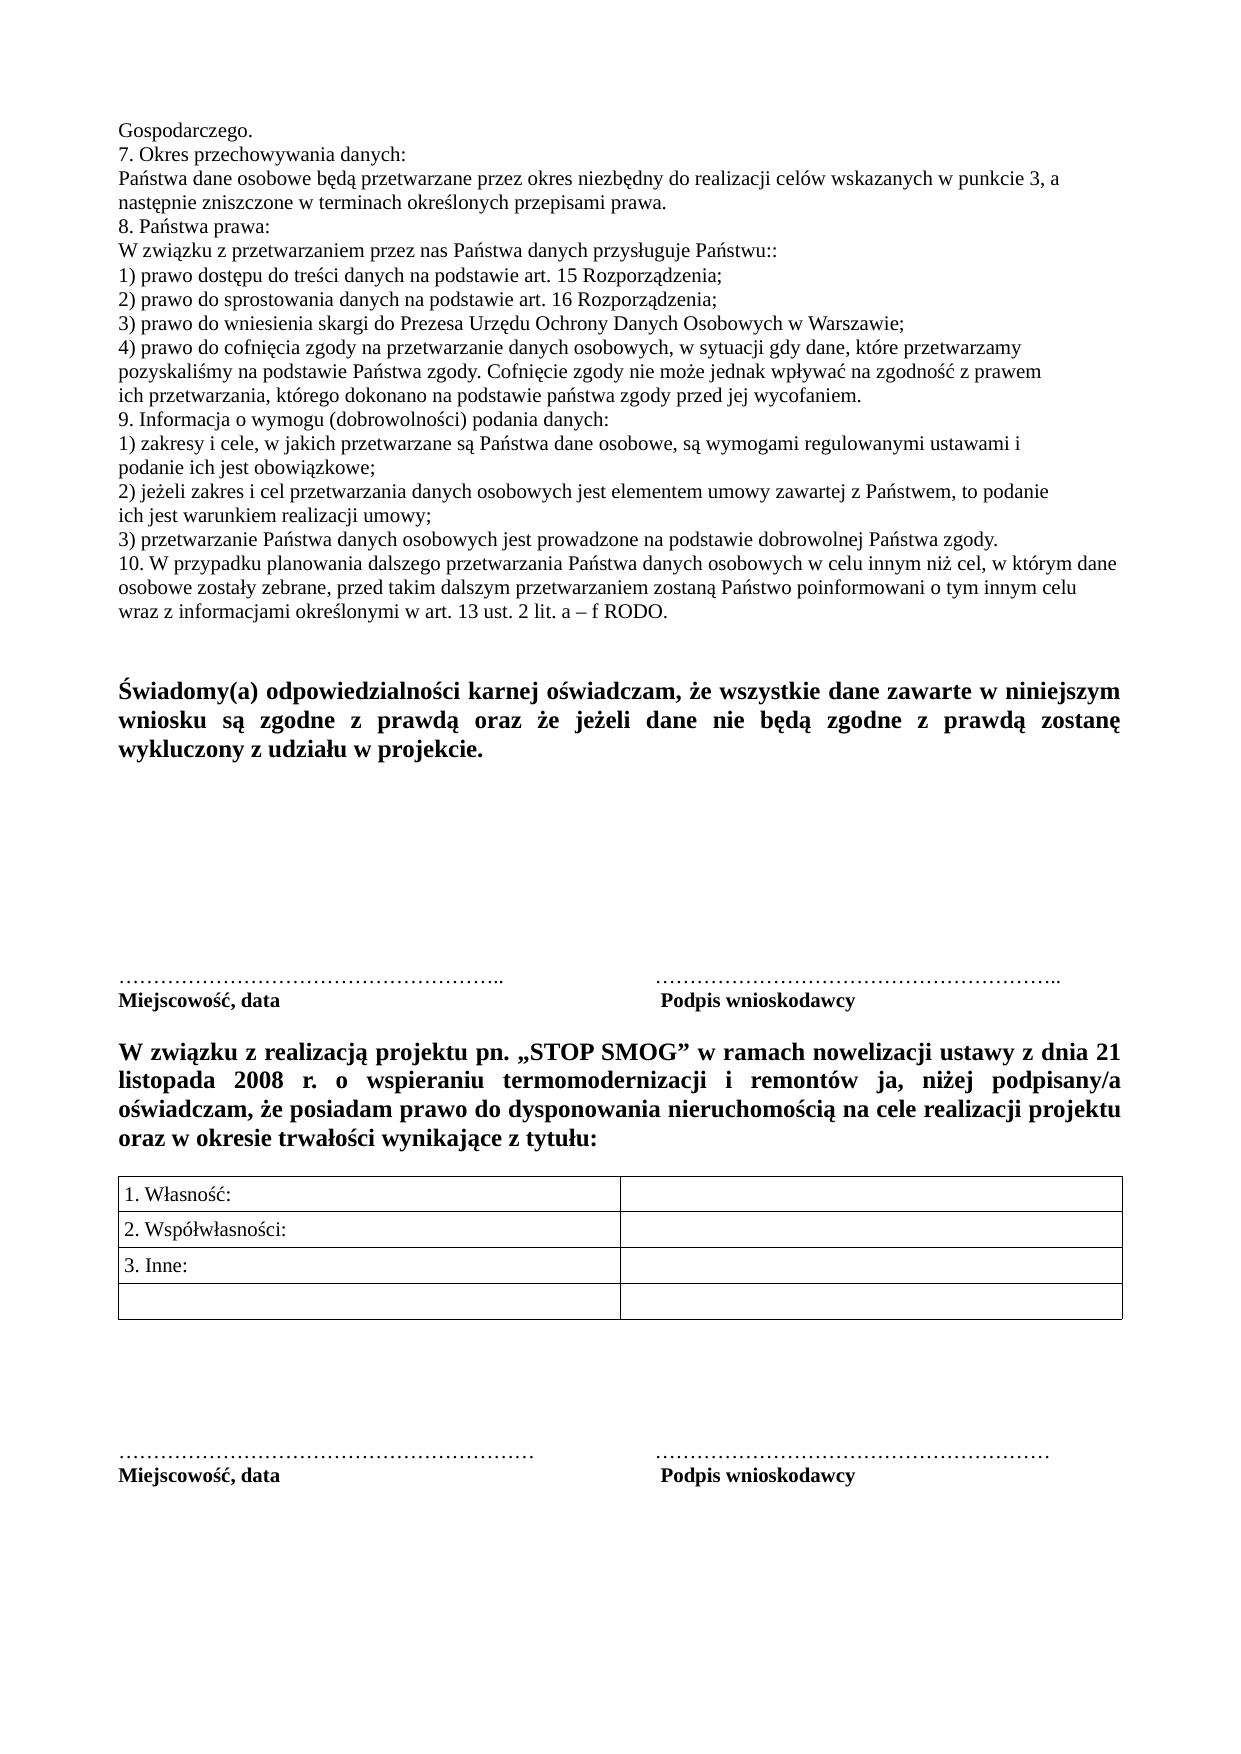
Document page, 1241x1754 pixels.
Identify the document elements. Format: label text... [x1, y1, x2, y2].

table_cell 2. Współwłasności: [119, 1212, 620, 1247]
text Miejscowość, data Podpis wnioskodawcy [118, 988, 1122, 1012]
text ich przetwarzania, którego dokonano na podstawie państwa zgody przed jej wycofaniem. [118, 383, 1122, 407]
table_cell [621, 1284, 1122, 1319]
text W związku z przetwarzaniem przez nas Państwa danych przysługuje Państwu:: [118, 238, 1122, 262]
table_cell [621, 1248, 1122, 1282]
table_header 1. Własność: [119, 1177, 620, 1211]
text 10. W przypadku planowania dalszego przetwarzania Państwa danych osobowych w celu innym niż cel, w którym dane [118, 551, 1122, 575]
text …………………………………………………… ………………………………………………… [118, 1439, 1122, 1463]
text Gospodarczego. [118, 118, 1122, 142]
text 1) prawo dostępu do treści danych na podstawie art. 15 Rozporządzenia; [118, 262, 1122, 287]
table_cell 3. Inne: [119, 1248, 620, 1282]
text 3) prawo do wniesienia skargi do Prezesa Urzędu Ochrony Danych Osobowych w Warszawie; [118, 311, 1122, 335]
text 3) przetwarzanie Państwa danych osobowych jest prowadzone na podstawie dobrowolnej Państwa zgody. [118, 527, 1122, 551]
text Państwa dane osobowe będą przetwarzane przez okres niezbędny do realizacji celów wskazanych w punkcie 3, a [118, 166, 1122, 190]
text 4) prawo do cofnięcia zgody na przetwarzanie danych osobowych, w sytuacji gdy dane, które przetwarzamy [118, 335, 1122, 359]
text następnie zniszczone w terminach określonych przepisami prawa. [118, 190, 1122, 214]
text podanie ich jest obowiązkowe; [118, 455, 1122, 479]
table_header [621, 1177, 1122, 1211]
text 2) prawo do sprostowania danych na podstawie art. 16 Rozporządzenia; [118, 287, 1122, 311]
table_cell [119, 1284, 620, 1319]
table_cell [621, 1212, 1122, 1247]
text 2) jeżeli zakres i cel przetwarzania danych osobowych jest elementem umowy zawartej z Państwem, to podanie [118, 479, 1122, 503]
text 7. Okres przechowywania danych: [118, 142, 1122, 166]
text 1) zakresy i cele, w jakich przetwarzane są Państwa dane osobowe, są wymogami regulowanymi ustawami i [118, 431, 1122, 455]
text Świadomy(a) odpowiedzialności karnej oświadczam, że wszystkie dane zawarte w niniejszym wniosku są zgodne z prawdą oraz że jeżeli dane nie będą zgodne z prawdą zostanę wykluczony z udziału w projekcie. [118, 676, 1122, 762]
text 9. Informacja o wymogu (dobrowolności) podania danych: [118, 407, 1122, 431]
text wraz z informacjami określonymi w art. 13 ust. 2 lit. a – f RODO. [118, 599, 1122, 623]
text pozyskaliśmy na podstawie Państwa zgody. Cofnięcie zgody nie może jednak wpływać na zgodność z prawem [118, 359, 1122, 383]
text 8. Państwa prawa: [118, 214, 1122, 238]
text Miejscowość, data Podpis wnioskodawcy [118, 1463, 1122, 1487]
text W związku z realizacją projektu pn. „STOP SMOG” w ramach nowelizacji ustawy z dnia 21 listopada 2008 r. o wspieraniu termomodernizacji i remontów ja, niżej podpisany/a oświadczam, że posiadam prawo do dysponowania nieruchomością na cele realizacji projektu oraz w okresie trwałości wynikające z tytułu: [118, 1037, 1122, 1152]
text osobowe zostały zebrane, przed takim dalszym przetwarzaniem zostaną Państwo poinformowani o tym innym celu [118, 575, 1122, 599]
text ……………………………………………….. ………………………………………………….. [118, 964, 1122, 988]
text ich jest warunkiem realizacji umowy; [118, 503, 1122, 527]
